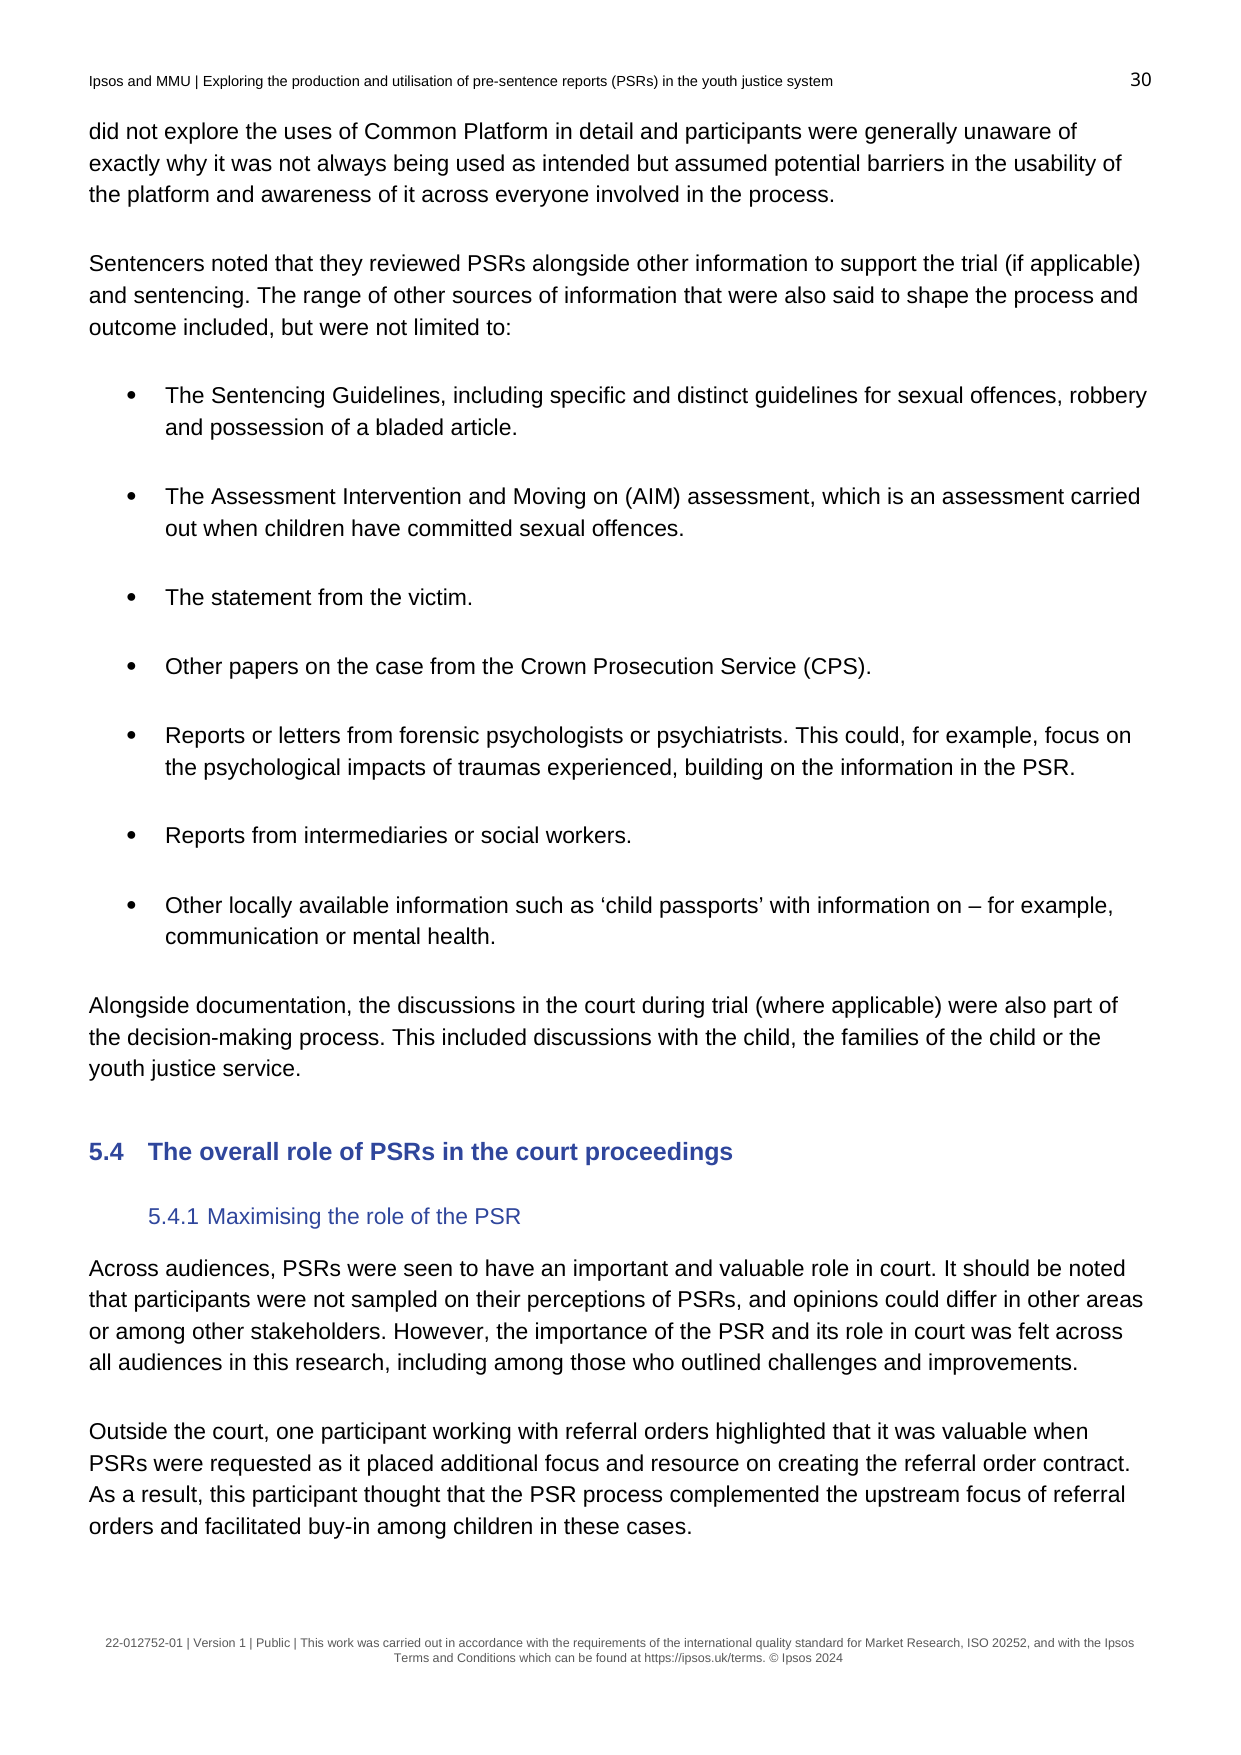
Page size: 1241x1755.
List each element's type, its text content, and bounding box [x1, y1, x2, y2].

list The statement from the victim. [127, 584, 1152, 610]
text Alongside documentation, the discussions in the court during trial (where applicable) were also part of the decision-making process. This included discussions with the child, the families of the child or the youth justice service. [89, 992, 1152, 1082]
text Sentencers noted that they reviewed PSRs alongside other information to support the trial (if applicable) and sentencing. The range of other sources of information that were also said to shape the process and outcome included, but were not limited to: [89, 250, 1152, 340]
subtitle The overall role of PSRs in the court proceedings [89, 1137, 1152, 1166]
list The Sentencing Guidelines, including specific and distinct guidelines for sexual offences, robbery and possession of a bladed article. [127, 382, 1152, 440]
list Reports from intermediaries or social workers. [127, 822, 1152, 849]
list Other locally available information such as ‘child passports’ with information on – for example, communication or mental health. [127, 892, 1152, 949]
text Outside the court, one participant working with referral orders highlighted that it was valuable when PSRs were requested as it placed additional focus and resource on creating the referral order contract. As a result, this participant thought that the PSR process complemented the upstream focus of referral orders and facilitated buy-in among children in these cases. [89, 1418, 1152, 1539]
subtitle Maximising the role of the PSR [148, 1203, 1152, 1229]
text Across audiences, PSRs were seen to have an important and valuable role in court. It should be noted that participants were not sampled on their perceptions of PSRs, and opinions could differ in other areas or among other stakeholders. However, the importance of the PSR and its role in court was felt across all audiences in this research, including among those who outlined challenges and improvements. [89, 1254, 1152, 1376]
list The Assessment Intervention and Moving on (AIM) assessment, which is an assessment carried out when children have committed sexual offences. [127, 483, 1152, 541]
text did not explore the uses of Common Platform in detail and participants were generally unaware of exactly why it was not always being used as intended but assumed potential barriers in the usability of the platform and awareness of it across everyone involved in the process. [89, 118, 1152, 208]
list Reports or letters from forensic psychologists or psychiatrists. This could, for example, focus on the psychological impacts of traumas experienced, building on the information in the PSR. [127, 722, 1152, 780]
list Other papers on the case from the Crown Prosecution Service (CPS). [127, 653, 1152, 679]
